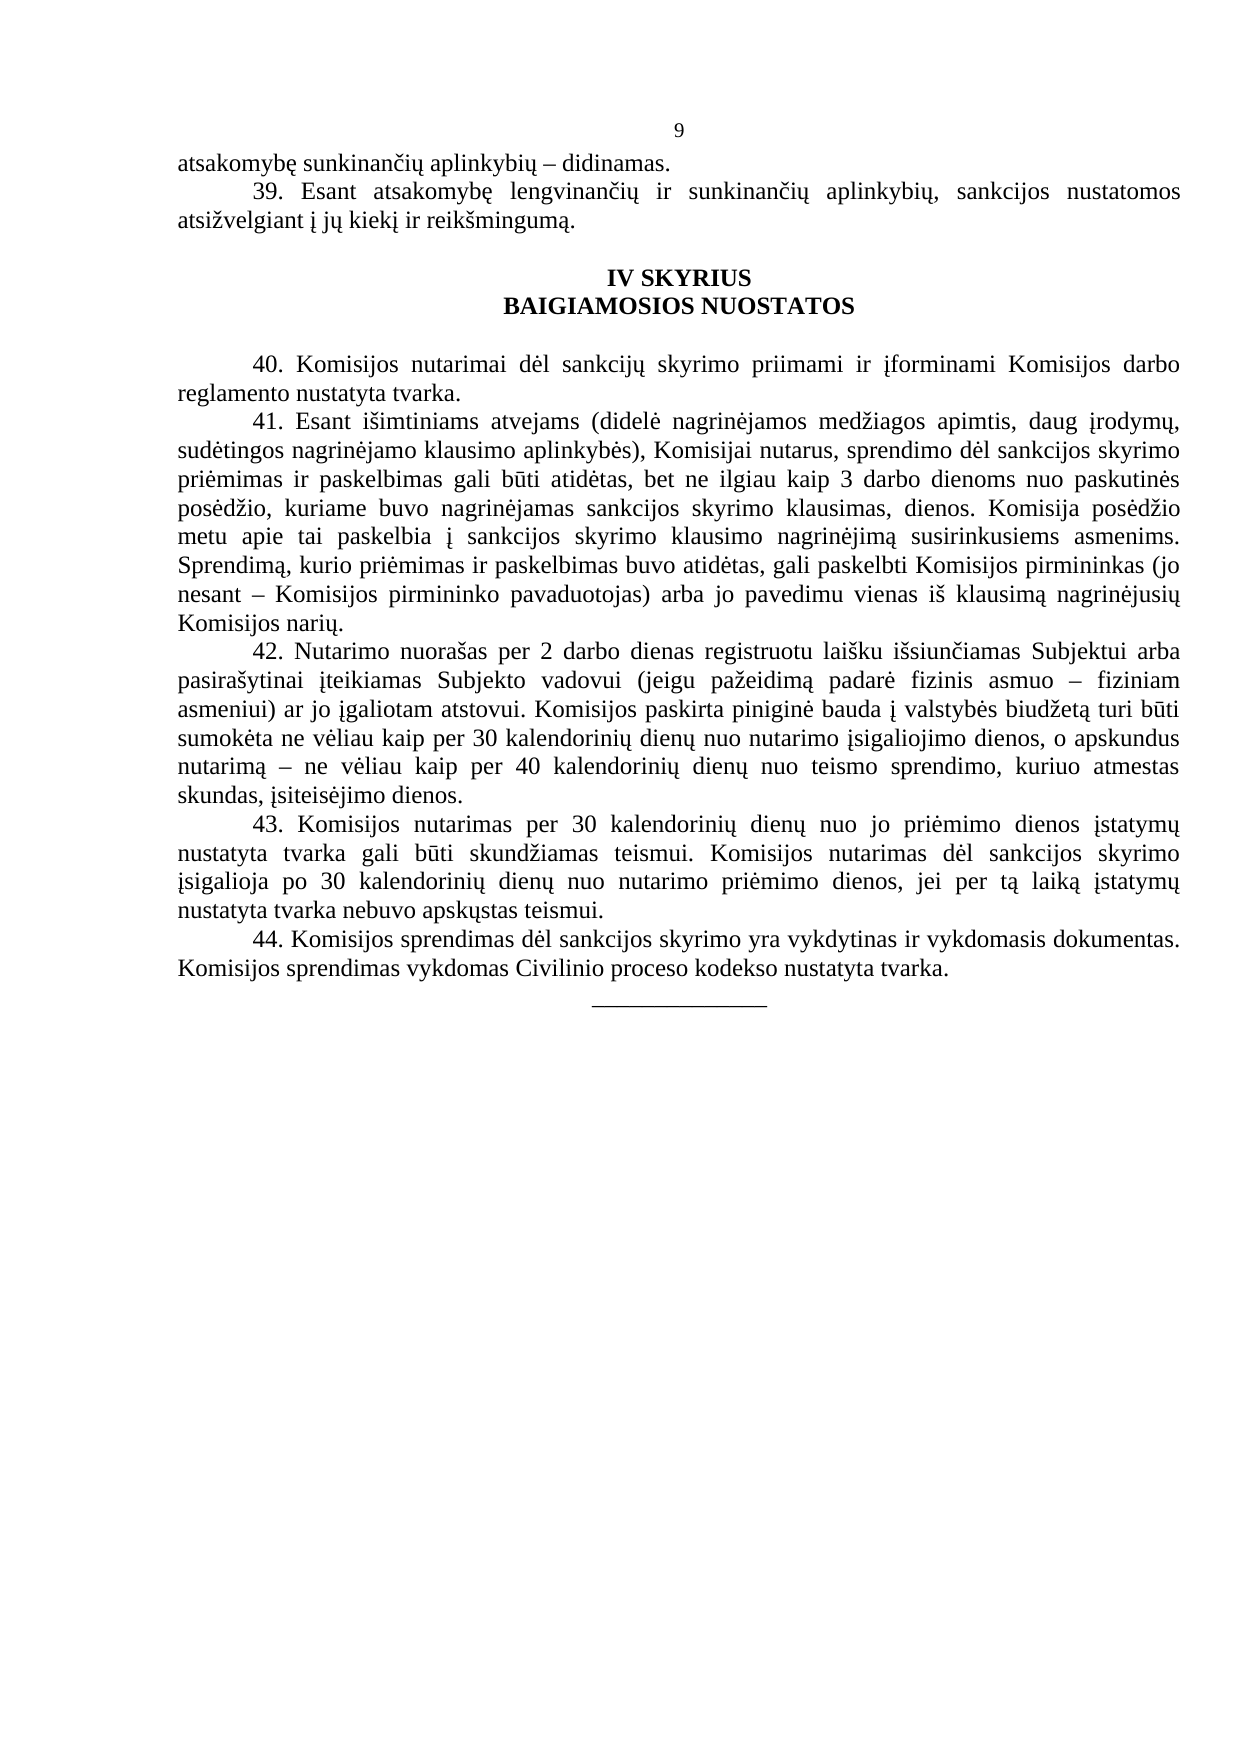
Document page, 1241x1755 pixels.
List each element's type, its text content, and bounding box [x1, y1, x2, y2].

text 40. Komisijos nutarimai dėl sankcijų skyrimo priimami ir įforminami Komisijos darbo reglamento nustatyta tvarka. [177, 349, 1181, 406]
text BAIGIAMOSIOS NUOSTATOS [177, 291, 1181, 320]
text 42. Nutarimo nuorašas per 2 darbo dienas registruotu laišku išsiunčiamas Subjektui arba pasirašytinai įteikiamas Subjekto vadovui (jeigu pažeidimą padarė fizinis asmuo – fiziniam asmeniui) ar jo įgaliotam atstovui. Komisijos paskirta piniginė bauda į valstybės biudžetą turi būti sumokėta ne vėliau kaip per 30 kalendorinių dienų nuo nutarimo įsigaliojimo dienos, o apskundus nutarimą – ne vėliau kaip per 40 kalendorinių dienų nuo teismo sprendimo, kuriuo atmestas skundas, įsiteisėjimo dienos. [177, 636, 1181, 809]
text ______________ [177, 981, 1181, 1010]
text 44. Komisijos sprendimas dėl sankcijos skyrimo yra vykdytinas ir vykdomasis dokumentas. Komisijos sprendimas vykdomas Civilinio proceso kodekso nustatyta tvarka. [177, 924, 1181, 981]
text 41. Esant išimtiniams atvejams (didelė nagrinėjamos medžiagos apimtis, daug įrodymų, sudėtingos nagrinėjamo klausimo aplinkybės), Komisijai nutarus, sprendimo dėl sankcijos skyrimo priėmimas ir paskelbimas gali būti atidėtas, bet ne ilgiau kaip 3 darbo dienoms nuo paskutinės posėdžio, kuriame buvo nagrinėjamas sankcijos skyrimo klausimas, dienos. Komisija posėdžio metu apie tai paskelbia į sankcijos skyrimo klausimo nagrinėjimą susirinkusiems asmenims. Sprendimą, kurio priėmimas ir paskelbimas buvo atidėtas, gali paskelbti Komisijos pirmininkas (jo nesant – Komisijos pirmininko pavaduotojas) arba jo pavedimu vienas iš klausimą nagrinėjusių Komisijos narių. [177, 406, 1181, 636]
text IV SKYRIUS [177, 263, 1181, 291]
text atsakomybę sunkinančių aplinkybių – didinamas. [177, 148, 1181, 176]
text 39. Esant atsakomybę lengvinančių ir sunkinančių aplinkybių, sankcijos nustatomos atsižvelgiant į jų kiekį ir reikšmingumą. [177, 176, 1181, 234]
text 43. Komisijos nutarimas per 30 kalendorinių dienų nuo jo priėmimo dienos įstatymų nustatyta tvarka gali būti skundžiamas teismui. Komisijos nutarimas dėl sankcijos skyrimo įsigalioja po 30 kalendorinių dienų nuo nutarimo priėmimo dienos, jei per tą laiką įstatymų nustatyta tvarka nebuvo apskųstas teismui. [177, 809, 1181, 924]
